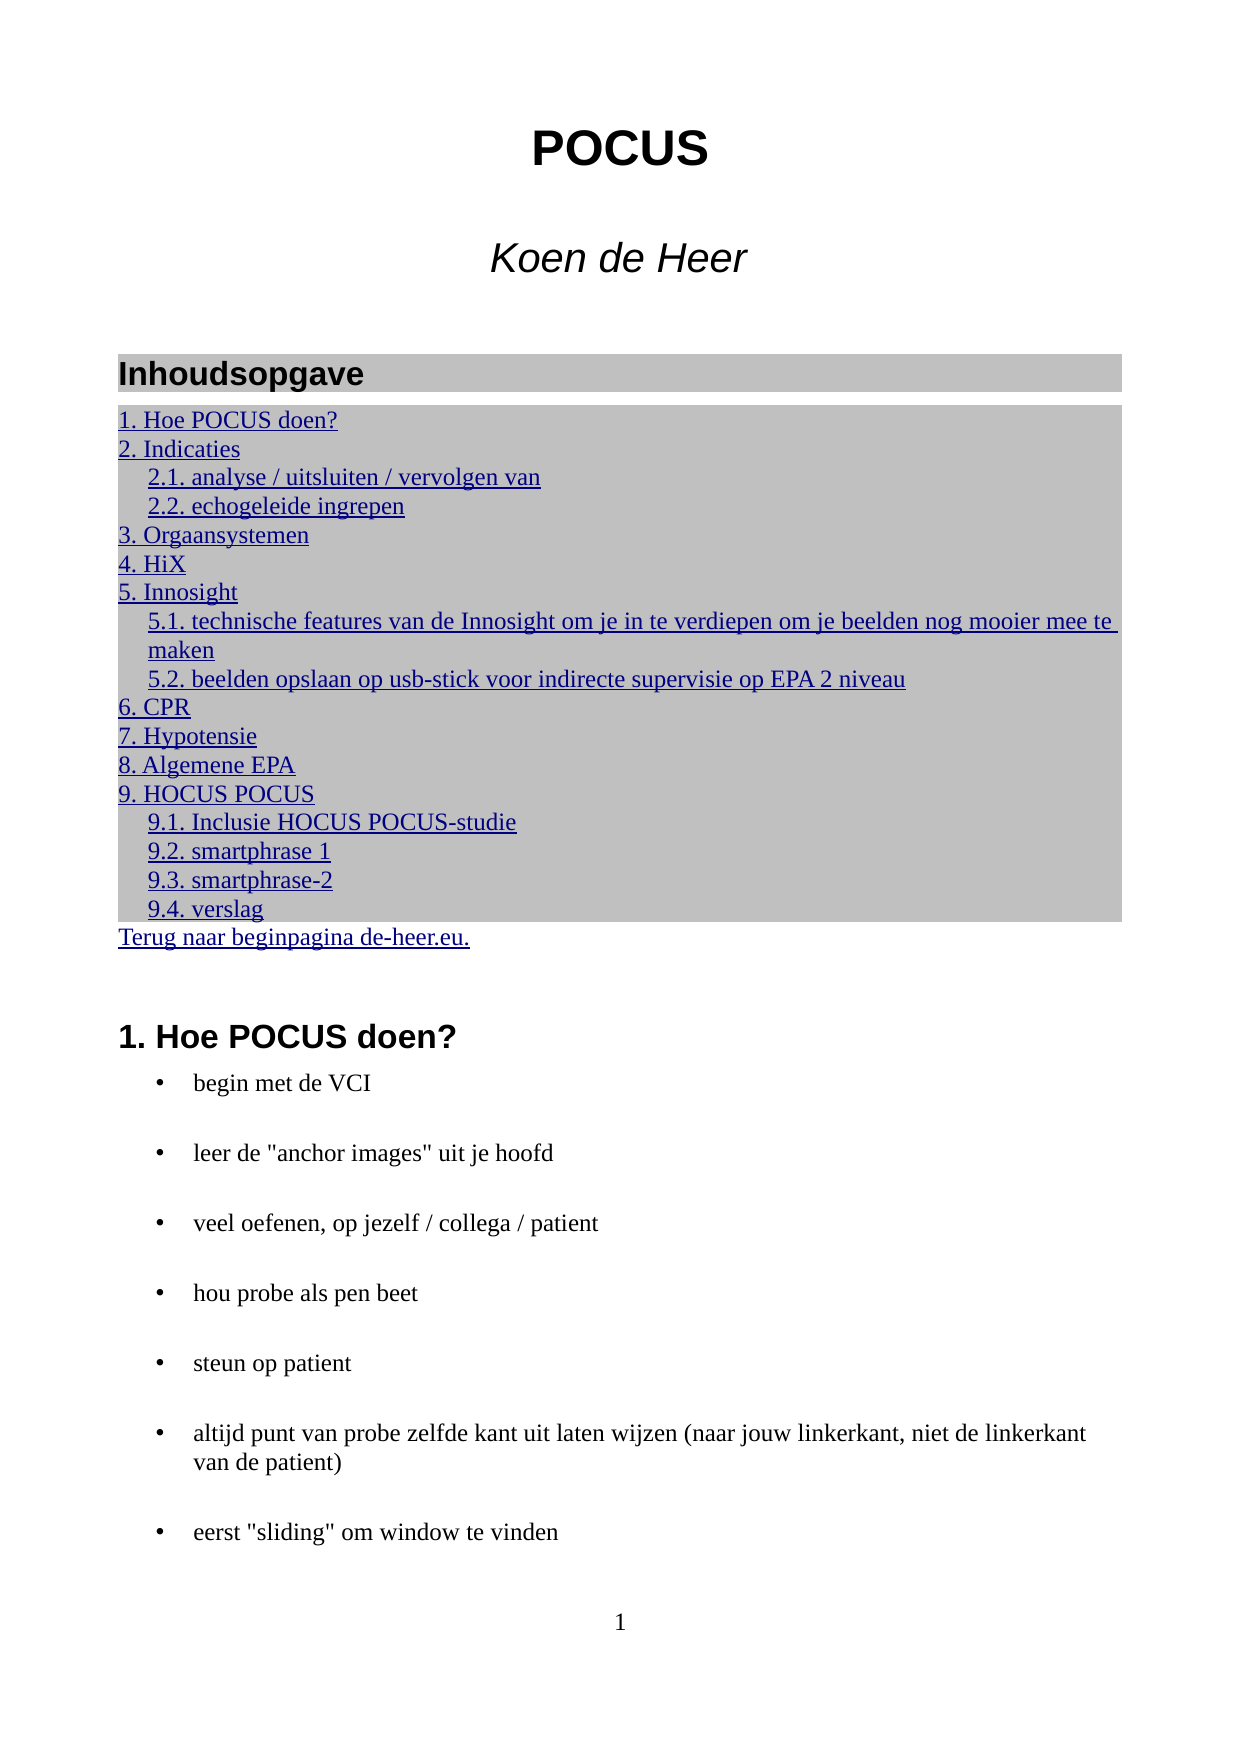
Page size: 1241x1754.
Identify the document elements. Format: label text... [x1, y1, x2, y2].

list veel oefenen, op jezelf / collega / patient [156, 1208, 1122, 1266]
subtitle Koen de Heer [118, 233, 1122, 281]
text 2.2. echogeleide ingrepen [148, 491, 1122, 520]
text 6. CPR [118, 692, 1122, 721]
text 2. Indicaties [118, 434, 1122, 462]
list eerst "sliding" om window te vinden [156, 1517, 1122, 1575]
text 5.2. beelden opslaan op usb-stick voor indirecte supervisie op EPA 2 niveau [148, 664, 1122, 692]
subtitle Hoe POCUS doen? [118, 1017, 1122, 1056]
text 9.3. smartphrase-2 [148, 865, 1122, 894]
text Terug naar beginpagina de-heer.eu. [118, 922, 1122, 980]
list begin met de VCI [156, 1068, 1122, 1126]
text 2.1. analyse / uitsluiten / vervolgen van [148, 462, 1122, 491]
text 1. Hoe POCUS doen? [118, 405, 1122, 434]
text 4. HiX [118, 549, 1122, 577]
subtitle Inhoudsopgave [118, 354, 1122, 392]
text 9.1. Inclusie HOCUS POCUS-studie [148, 807, 1122, 836]
text 9.4. verslag [148, 894, 1122, 922]
list altijd punt van probe zelfde kant uit laten wijzen (naar jouw linkerkant, niet de linkerkant van de patient) [156, 1418, 1122, 1505]
title POCUS [118, 118, 1122, 176]
text 9. HOCUS POCUS [118, 779, 1122, 807]
list leer de "anchor images" uit je hoofd [156, 1138, 1122, 1196]
text 5. Innosight [118, 577, 1122, 606]
text 5.1. technische features van de Innosight om je in te verdiepen om je beelden nog mooier mee te maken [148, 606, 1122, 664]
text 7. Hypotensie [118, 721, 1122, 750]
list hou probe als pen beet [156, 1278, 1122, 1336]
list steun op patient [156, 1348, 1122, 1406]
text 9.2. smartphrase 1 [148, 836, 1122, 865]
text 8. Algemene EPA [118, 750, 1122, 779]
text 3. Orgaansystemen [118, 520, 1122, 549]
